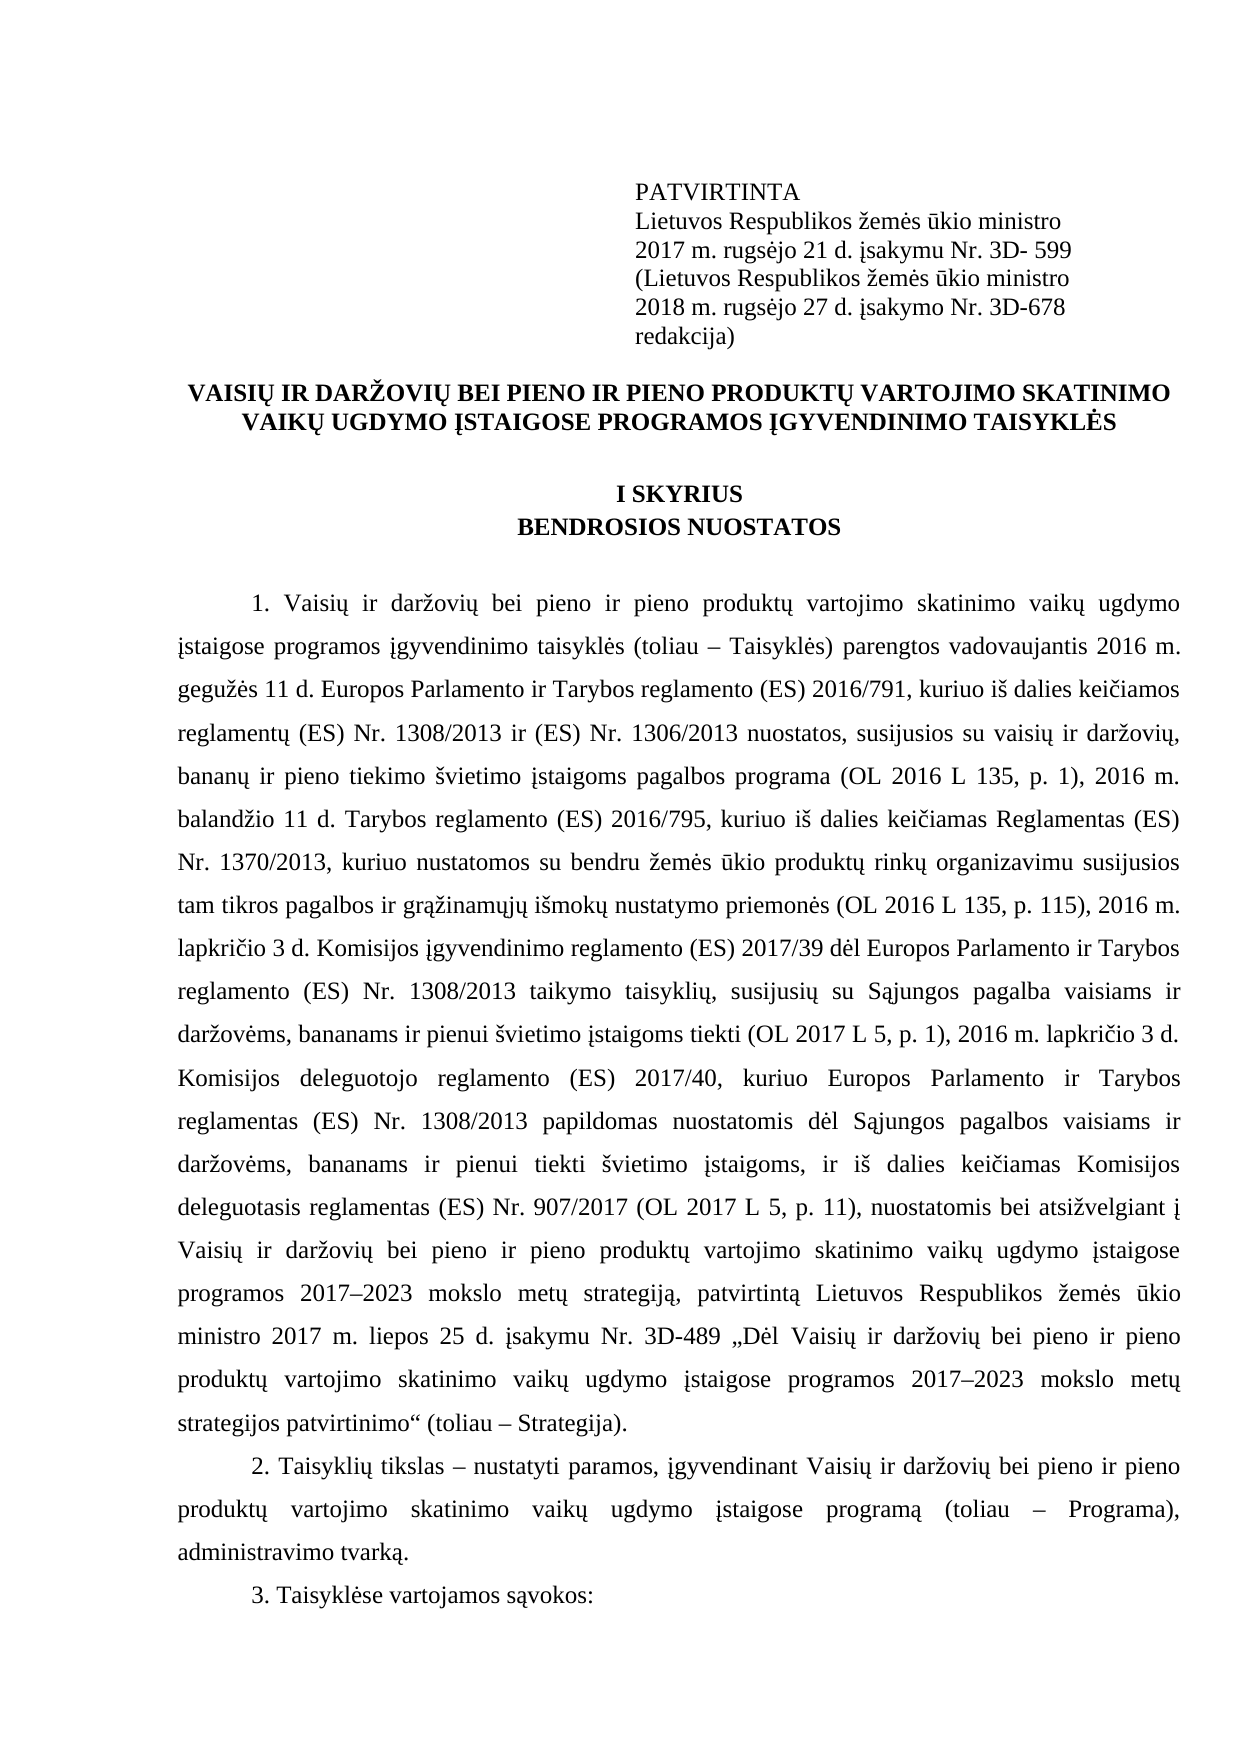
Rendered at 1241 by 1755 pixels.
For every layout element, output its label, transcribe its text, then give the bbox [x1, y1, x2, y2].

text 2017 m. rugsėjo 21 d. įsakymu Nr. 3D- 599 [635, 235, 1181, 263]
text 3. Taisyklėse vartojamos sąvokos: [251, 1580, 1181, 1609]
text 2. Taisyklių tikslas – nustatyti paramos, įgyvendinant Vaisių ir daržovių bei pieno ir pieno produktų vartojimo skatinimo vaikų ugdymo įstaigose programą (toliau – Programa), administravimo tvarką. [177, 1451, 1181, 1566]
text VAISIŲ IR DARŽOVIŲ BEI PIENO IR PIENO PRODUKTŲ VARTOJIMO SKATINIMO VAIKŲ UGDYMO ĮSTAIGOSE PROGRAMOS ĮGYVENDINIMO TAISYKLĖS [177, 378, 1181, 436]
text 1. Vaisių ir daržovių bei pieno ir pieno produktų vartojimo skatinimo vaikų ugdymo įstaigose programos įgyvendinimo taisyklės (toliau – Taisyklės) parengtos vadovaujantis 2016 m. gegužės 11 d. Europos Parlamento ir Tarybos reglamento (ES) 2016/791, kuriuo iš dalies keičiamos reglamentų (ES) Nr. 1308/2013 ir (ES) Nr. 1306/2013 nuostatos, susijusios su vaisių ir daržovių, bananų ir pieno tiekimo švietimo įstaigoms pagalbos programa (OL 2016 L 135, p. 1), 2016 m. balandžio 11 d. Tarybos reglamento (ES) 2016/795, kuriuo iš dalies keičiamas Reglamentas (ES) Nr. 1370/2013, kuriuo nustatomos su bendru žemės ūkio produktų rinkų organizavimu susijusios tam tikros pagalbos ir grąžinamųjų išmokų nustatymo priemonės (OL 2016 L 135, p. 115), 2016 m. lapkričio 3 d. Komisijos įgyvendinimo reglamento (ES) 2017/39 dėl Europos Parlamento ir Tarybos reglamento (ES) Nr. 1308/2013 taikymo taisyklių, susijusių su Sąjungos pagalba vaisiams ir daržovėms, bananams ir pienui švietimo įstaigoms tiekti (OL 2017 L 5, p. 1), 2016 m. lapkričio 3 d. Komisijos deleguotojo reglamento (ES) 2017/40, kuriuo Europos Parlamento ir Tarybos reglamentas (ES) Nr. 1308/2013 papildomas nuostatomis dėl Sąjungos pagalbos vaisiams ir daržovėms, bananams ir pienui tiekti švietimo įstaigoms, ir iš dalies keičiamas Komisijos deleguotasis reglamentas (ES) Nr. 907/2017 (OL 2017 L 5, p. 11), nuostatomis bei atsižvelgiant į Vaisių ir daržovių bei pieno ir pieno produktų vartojimo skatinimo vaikų ugdymo įstaigose programos 2017–2023 mokslo metų strategiją, patvirtintą Lietuvos Respublikos žemės ūkio ministro 2017 m. liepos 25 d. įsakymu Nr. 3D-489 „Dėl Vaisių ir daržovių bei pieno ir pieno produktų vartojimo skatinimo vaikų ugdymo įstaigose programos 2017–2023 mokslo metų strategijos patvirtinimo“ (toliau – Strategija). [177, 588, 1181, 1436]
text I SKYRIUS [177, 479, 1181, 508]
text Lietuvos Respublikos žemės ūkio ministro [635, 206, 1181, 235]
text redakcija) [635, 321, 1181, 350]
text PATVIRTINTA [635, 177, 1211, 206]
text BENDROSIOS NUOSTATOS [177, 512, 1181, 541]
text 2018 m. rugsėjo 27 d. įsakymo Nr. 3D-678 [635, 292, 1181, 321]
text (Lietuvos Respublikos žemės ūkio ministro [635, 263, 1181, 292]
